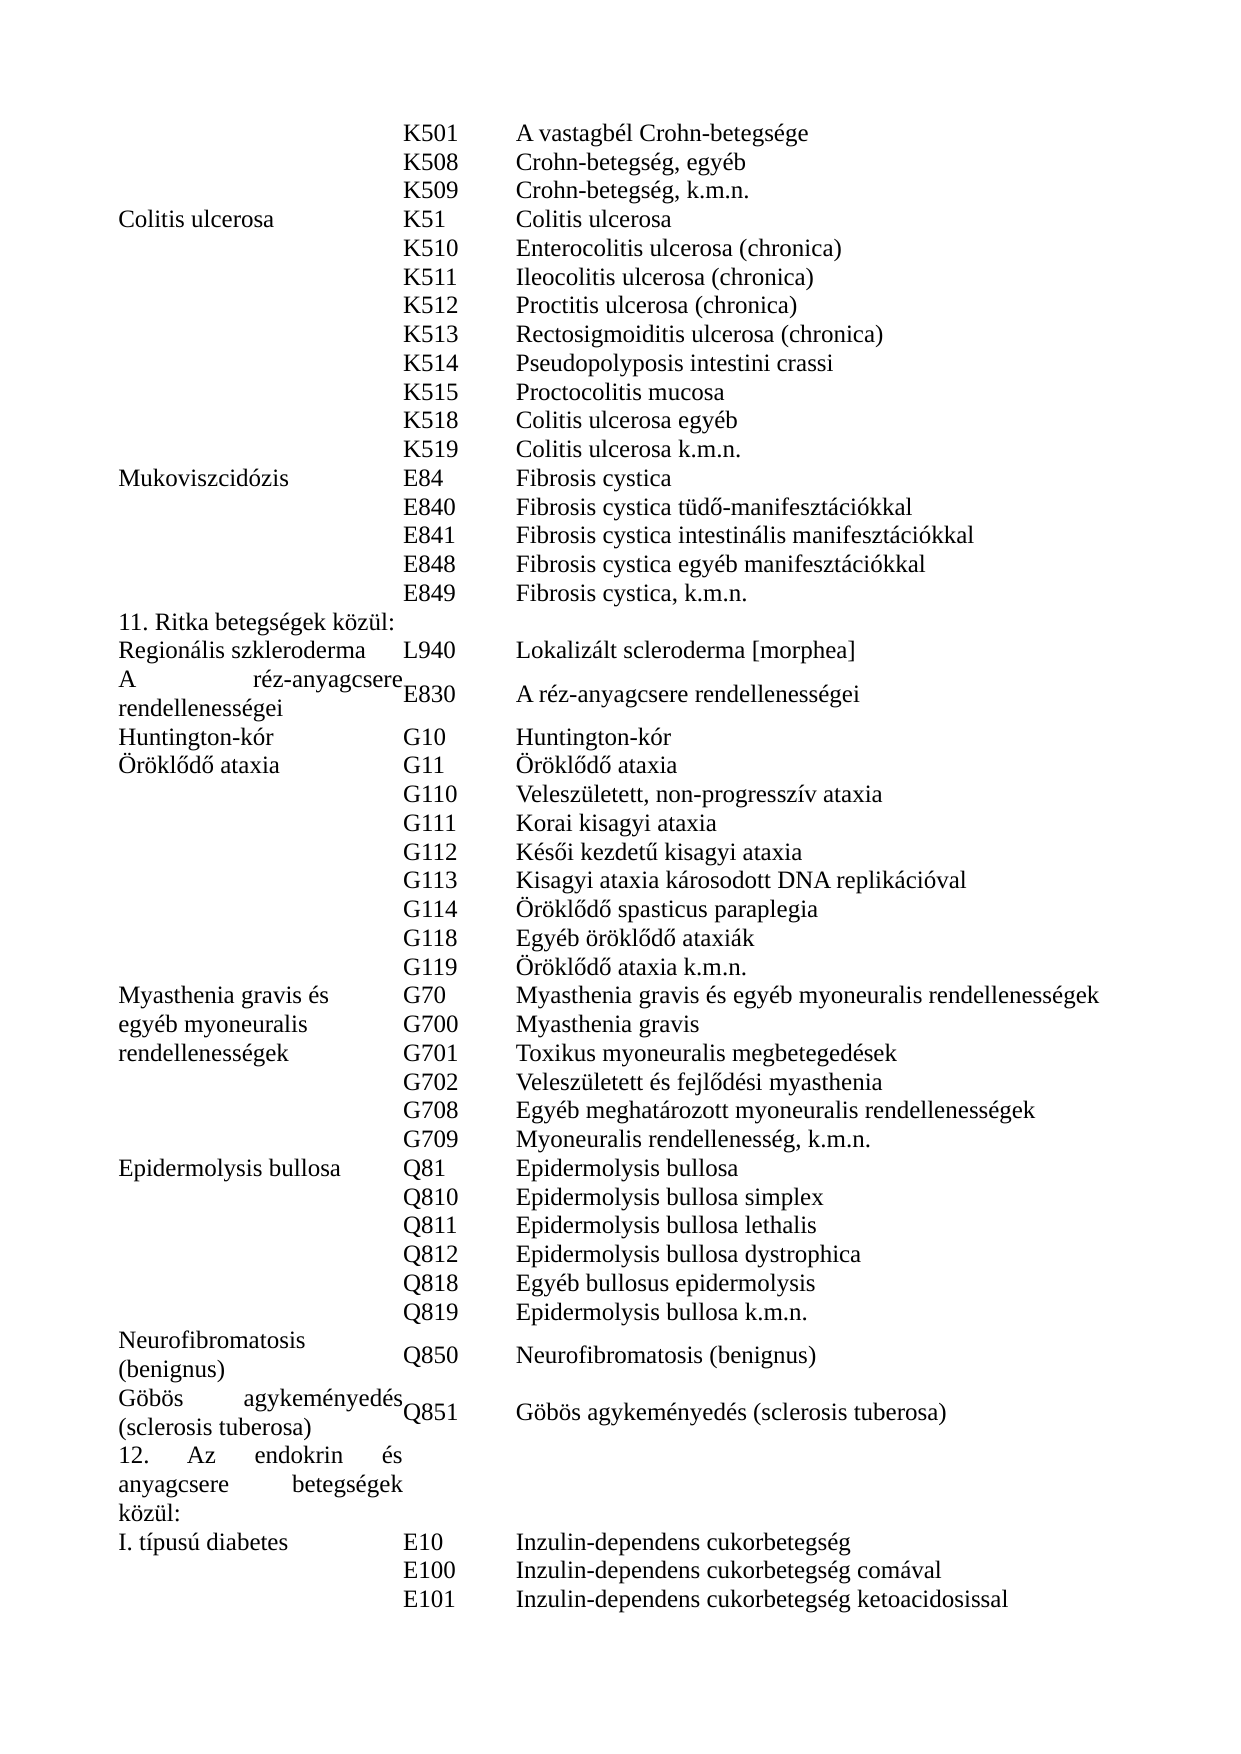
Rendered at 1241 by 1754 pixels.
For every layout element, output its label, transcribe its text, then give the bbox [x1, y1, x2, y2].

table_cell [1101, 981, 1122, 1009]
table_cell [1101, 176, 1122, 204]
table_cell E830 [403, 664, 516, 722]
table_cell K510 [403, 233, 516, 262]
table_cell Myasthenia gravis [516, 1009, 1101, 1038]
table_cell Korai kisagyi ataxia [516, 808, 1101, 837]
table_cell G110 [403, 779, 516, 808]
table_cell Neurofibromatosis (benignus) [118, 1326, 403, 1383]
table_cell G708 [403, 1096, 516, 1124]
table_cell Q819 [403, 1297, 516, 1326]
table_cell Öröklődő ataxia [118, 751, 403, 779]
table_cell Q811 [403, 1211, 516, 1239]
table_cell [118, 118, 403, 147]
table_cell [1101, 1383, 1122, 1441]
table_cell E841 [403, 521, 516, 549]
table_cell [1101, 636, 1122, 664]
table_cell Lokalizált scleroderma [morphea] [516, 636, 1101, 664]
table_cell [118, 549, 403, 578]
table_cell Colitis ulcerosa [516, 204, 1101, 233]
table_cell [118, 1124, 403, 1153]
table_cell G119 [403, 952, 516, 981]
table_cell [1101, 118, 1122, 147]
table_cell Huntington-kór [118, 722, 403, 751]
table_cell K518 [403, 406, 516, 434]
table_cell Proctitis ulcerosa (chronica) [516, 291, 1101, 319]
table_cell Fibrosis cystica [516, 463, 1101, 492]
table_cell [516, 607, 1101, 636]
table_cell [516, 1441, 1101, 1527]
table_cell Inzulin-dependens cukorbetegség comával [516, 1556, 1101, 1584]
table_cell [118, 521, 403, 549]
table_cell Veleszületett és fejlődési myasthenia [516, 1067, 1101, 1096]
table_cell Myasthenia gravis és egyéb myoneuralis rendellenességek [516, 981, 1101, 1009]
table_cell G114 [403, 894, 516, 923]
table_cell Colitis ulcerosa k.m.n. [516, 434, 1101, 463]
table_cell K508 [403, 147, 516, 176]
table_cell Göbös agykeményedés (sclerosis tuberosa) [516, 1383, 1101, 1441]
table_cell [1101, 492, 1122, 521]
table_cell [118, 1556, 403, 1584]
table_cell Epidermolysis bullosa dystrophica [516, 1239, 1101, 1268]
table_cell A réz-anyagcsere rendellenességei [516, 664, 1101, 722]
table_cell Q850 [403, 1326, 516, 1383]
table_cell [1101, 808, 1122, 837]
table_cell [118, 262, 403, 291]
table_cell Egyéb bullosus epidermolysis [516, 1268, 1101, 1297]
table_cell [118, 808, 403, 837]
table_cell Fibrosis cystica egyéb manifesztációkkal [516, 549, 1101, 578]
table_cell [118, 377, 403, 406]
table_cell 11. Ritka betegségek közül: [118, 607, 403, 636]
table_cell G701 [403, 1038, 516, 1067]
table_cell [1101, 1239, 1122, 1268]
table_cell [118, 866, 403, 894]
table_cell [118, 1297, 403, 1326]
table_cell Késői kezdetű kisagyi ataxia [516, 837, 1101, 866]
table_cell K513 [403, 319, 516, 348]
table_cell [403, 1441, 516, 1527]
table_cell [1101, 923, 1122, 952]
table_cell [118, 348, 403, 377]
table_cell G70 [403, 981, 516, 1009]
table_cell Epidermolysis bullosa k.m.n. [516, 1297, 1101, 1326]
table_cell [1101, 291, 1122, 319]
table_cell [1101, 1211, 1122, 1239]
table_cell Crohn-betegség, k.m.n. [516, 176, 1101, 204]
table_cell E84 [403, 463, 516, 492]
table_cell [1101, 894, 1122, 923]
table_cell K509 [403, 176, 516, 204]
table_cell [1101, 204, 1122, 233]
table_cell Epidermolysis bullosa simplex [516, 1182, 1101, 1211]
table_cell 12. Az endokrin és anyagcsere betegségek közül: [118, 1441, 403, 1527]
table_cell Egyéb öröklődő ataxiák [516, 923, 1101, 952]
table_cell [1101, 837, 1122, 866]
table_cell G113 [403, 866, 516, 894]
table_cell [1101, 147, 1122, 176]
table_cell [1101, 406, 1122, 434]
table_cell [1101, 549, 1122, 578]
table_cell Göbös agykeményedés (sclerosis tuberosa) [118, 1383, 403, 1441]
table_cell K519 [403, 434, 516, 463]
table_cell K512 [403, 291, 516, 319]
table_cell G702 [403, 1067, 516, 1096]
table_cell rendellenességek [118, 1038, 403, 1067]
table_cell A réz-anyagcsere rendellenességei [118, 664, 403, 722]
table_cell [118, 894, 403, 923]
table_cell [1101, 1584, 1122, 1613]
table_cell Öröklődő spasticus paraplegia [516, 894, 1101, 923]
table_cell Inzulin-dependens cukorbetegség ketoacidosissal [516, 1584, 1101, 1613]
table_cell [1101, 1124, 1122, 1153]
table_cell [1101, 1153, 1122, 1182]
table_cell [1101, 751, 1122, 779]
table_cell Toxikus myoneuralis megbetegedések [516, 1038, 1101, 1067]
table_cell [118, 291, 403, 319]
table_cell K501 [403, 118, 516, 147]
table_cell E100 [403, 1556, 516, 1584]
table_cell [118, 176, 403, 204]
table_cell [1101, 722, 1122, 751]
table_cell Huntington-kór [516, 722, 1101, 751]
table_cell E849 [403, 578, 516, 607]
table_cell Mukoviszcidózis [118, 463, 403, 492]
table_cell Kisagyi ataxia károsodott DNA replikációval [516, 866, 1101, 894]
table_cell [118, 1211, 403, 1239]
table_cell G11 [403, 751, 516, 779]
table_cell egyéb myoneuralis [118, 1009, 403, 1038]
table_cell [118, 837, 403, 866]
table_cell [1101, 1326, 1122, 1383]
table_cell L940 [403, 636, 516, 664]
table_cell Myasthenia gravis és [118, 981, 403, 1009]
table_cell [1101, 1527, 1122, 1556]
table_cell G112 [403, 837, 516, 866]
table_cell Enterocolitis ulcerosa (chronica) [516, 233, 1101, 262]
table_cell Crohn-betegség, egyéb [516, 147, 1101, 176]
table_cell [118, 1067, 403, 1096]
table_cell Myoneuralis rendellenesség, k.m.n. [516, 1124, 1101, 1153]
table_cell [118, 578, 403, 607]
table_cell [1101, 664, 1122, 722]
table_cell Fibrosis cystica intestinális manifesztációkkal [516, 521, 1101, 549]
table_cell [118, 779, 403, 808]
table_cell Ileocolitis ulcerosa (chronica) [516, 262, 1101, 291]
table_cell [1101, 377, 1122, 406]
table_cell G118 [403, 923, 516, 952]
table_cell [118, 923, 403, 952]
table_cell [1101, 607, 1122, 636]
table_cell Fibrosis cystica, k.m.n. [516, 578, 1101, 607]
table_cell [1101, 233, 1122, 262]
table_cell [1101, 866, 1122, 894]
table_cell [1101, 348, 1122, 377]
table_cell Pseudopolyposis intestini crassi [516, 348, 1101, 377]
table_cell [118, 952, 403, 981]
table_cell [118, 492, 403, 521]
table_cell Q812 [403, 1239, 516, 1268]
table_cell Veleszületett, non-progresszív ataxia [516, 779, 1101, 808]
table_cell A vastagbél Crohn-betegsége [516, 118, 1101, 147]
table_cell Proctocolitis mucosa [516, 377, 1101, 406]
table_cell [1101, 779, 1122, 808]
table_cell [118, 434, 403, 463]
table_cell E101 [403, 1584, 516, 1613]
table_cell [1101, 262, 1122, 291]
table_cell G700 [403, 1009, 516, 1038]
table_cell [118, 1268, 403, 1297]
table_cell Q81 [403, 1153, 516, 1182]
table_cell [118, 406, 403, 434]
table_cell G709 [403, 1124, 516, 1153]
table_cell I. típusú diabetes [118, 1527, 403, 1556]
table_cell K515 [403, 377, 516, 406]
table_cell Öröklődő ataxia [516, 751, 1101, 779]
table_cell Epidermolysis bullosa [516, 1153, 1101, 1182]
table_cell [1101, 463, 1122, 492]
table_cell Öröklődő ataxia k.m.n. [516, 952, 1101, 981]
table_cell K514 [403, 348, 516, 377]
table_cell [1101, 1009, 1122, 1038]
table_cell Fibrosis cystica tüdő-manifesztációkkal [516, 492, 1101, 521]
table_cell Q851 [403, 1383, 516, 1441]
table_cell [1101, 319, 1122, 348]
table_cell [118, 233, 403, 262]
table_cell [118, 319, 403, 348]
table_cell [1101, 1556, 1122, 1584]
table_cell Epidermolysis bullosa [118, 1153, 403, 1182]
table_cell [403, 607, 516, 636]
table_cell [1101, 1297, 1122, 1326]
table_cell Q810 [403, 1182, 516, 1211]
table_cell Q818 [403, 1268, 516, 1297]
table_cell [118, 1239, 403, 1268]
table_cell Epidermolysis bullosa lethalis [516, 1211, 1101, 1239]
table_cell Neurofibromatosis (benignus) [516, 1326, 1101, 1383]
table_cell G10 [403, 722, 516, 751]
table_cell [1101, 521, 1122, 549]
table_cell [1101, 1038, 1122, 1067]
table_cell [1101, 1067, 1122, 1096]
table_cell [1101, 434, 1122, 463]
table_cell [1101, 1441, 1122, 1527]
table_cell E840 [403, 492, 516, 521]
table_cell Rectosigmoiditis ulcerosa (chronica) [516, 319, 1101, 348]
table_cell [118, 1584, 403, 1613]
table_cell K51 [403, 204, 516, 233]
table_cell G111 [403, 808, 516, 837]
table_cell [118, 147, 403, 176]
table_cell Colitis ulcerosa egyéb [516, 406, 1101, 434]
table_cell Inzulin-dependens cukorbetegség [516, 1527, 1101, 1556]
table_cell [1101, 578, 1122, 607]
table_cell K511 [403, 262, 516, 291]
table_cell Regionális szkleroderma [118, 636, 403, 664]
table_cell [1101, 1182, 1122, 1211]
table_cell [118, 1096, 403, 1124]
table_cell [1101, 952, 1122, 981]
table_cell Egyéb meghatározott myoneuralis rendellenességek [516, 1096, 1101, 1124]
table_cell E848 [403, 549, 516, 578]
table_cell E10 [403, 1527, 516, 1556]
table_cell [118, 1182, 403, 1211]
table_cell Colitis ulcerosa [118, 204, 403, 233]
table_cell [1101, 1096, 1122, 1124]
table_cell [1101, 1268, 1122, 1297]
